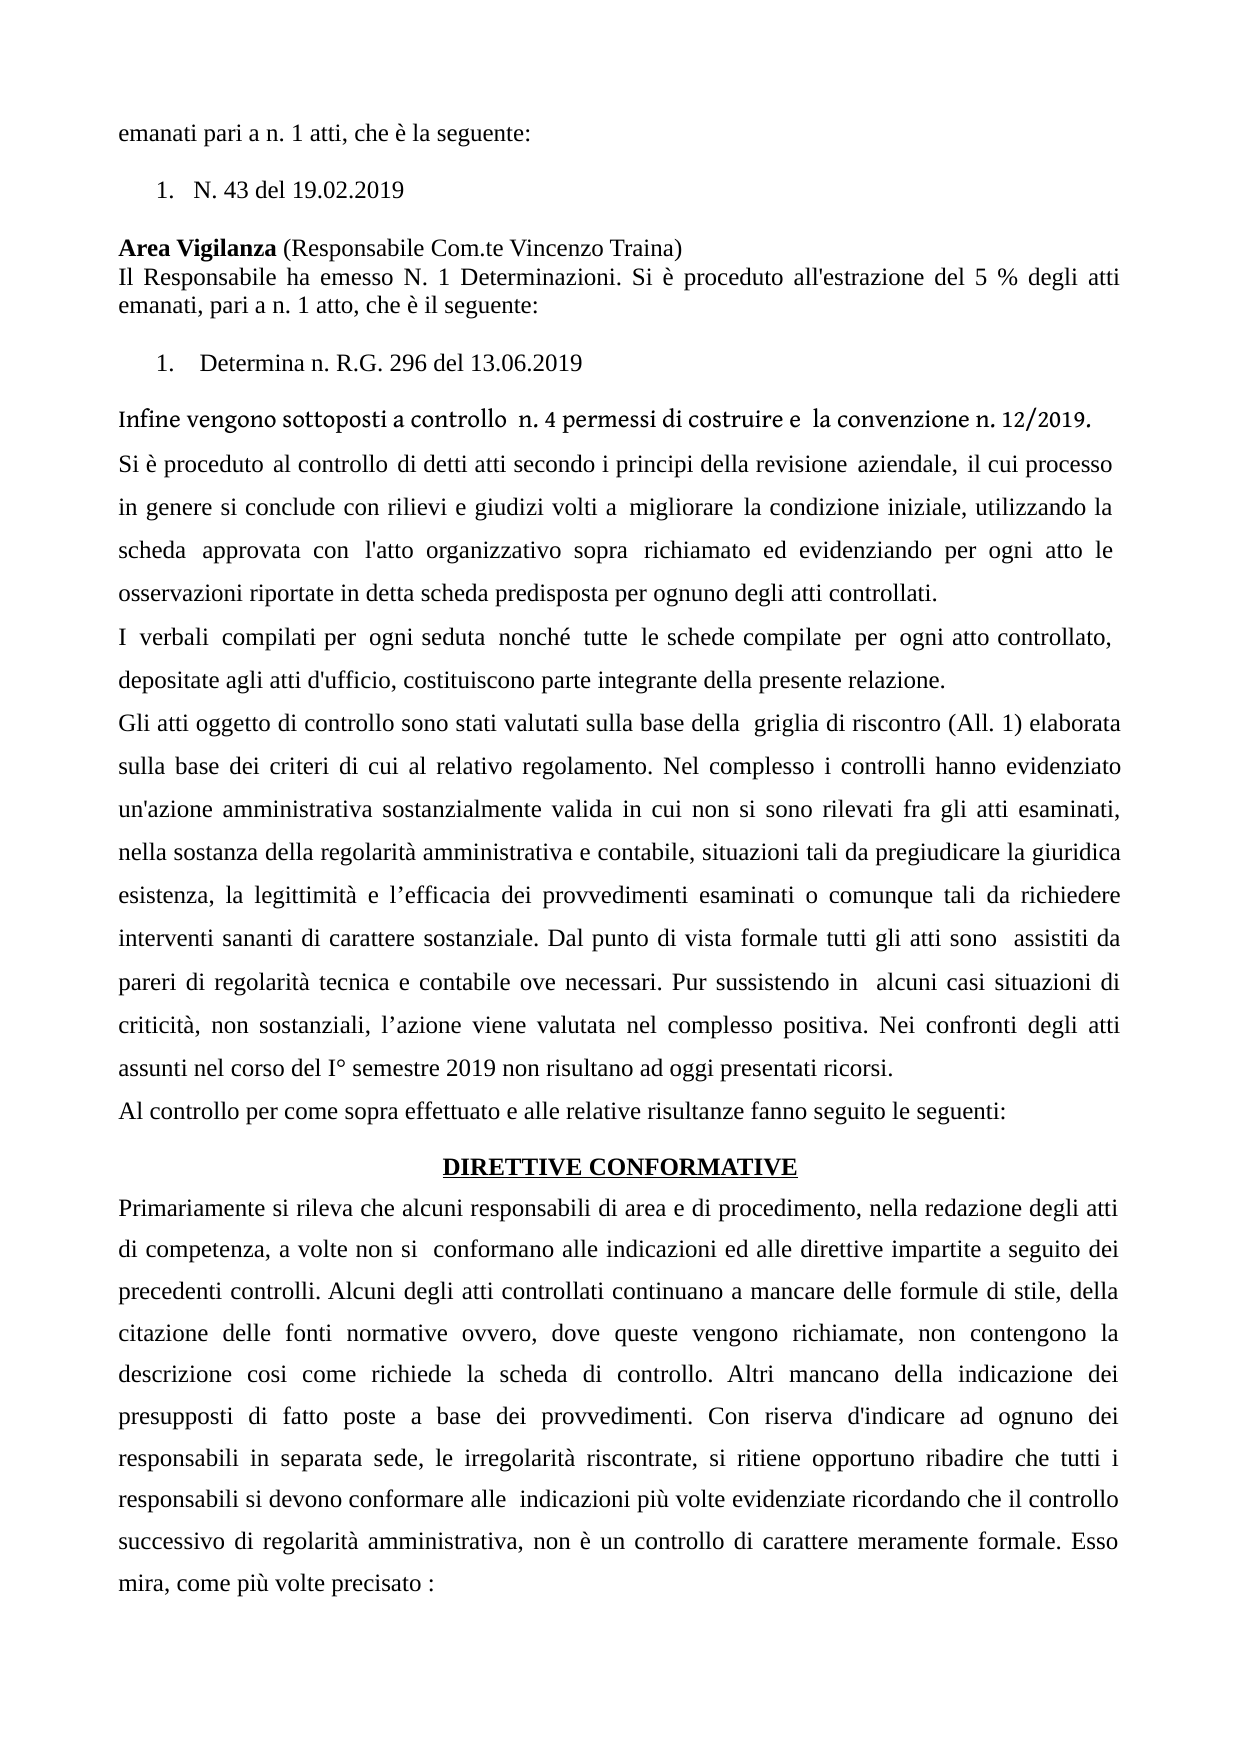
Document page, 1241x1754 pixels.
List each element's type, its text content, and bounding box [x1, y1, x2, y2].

list Determina n. R.G. 296 del 13.06.2019 [156, 348, 1122, 377]
text DIRETTIVE CONFORMATIVE [118, 1152, 1122, 1180]
text Al controllo per come sopra effettuato e alle relative risultanze fanno seguito le seguenti: [118, 1096, 1122, 1125]
list N. 43 del 19.02.2019 [156, 176, 1122, 204]
text Primariamente si rileva che alcuni responsabili di area e di procedimento, nella redazione degli atti di competenza, a volte non si conformano alle indicazioni ed alle direttive impartite a seguito dei precedenti controlli. Alcuni degli atti controllati continuano a mancare delle formule di stile, della citazione delle fonti normative ovvero, dove queste vengono richiamate, non contengono la descrizione cosi come richiede la scheda di controllo. Altri mancano della indicazione dei presupposti di fatto poste a base dei provvedimenti. Con riserva d'indicare ad ognuno dei responsabili in separata sede, le irregolarità riscontrate, si ritiene opportuno ribadire che tutti i responsabili si devono conformare alle indicazioni più volte evidenziate ricordando che il controllo successivo di regolarità amministrativa, non è un controllo di carattere meramente formale. Esso mira, come più volte precisato : [118, 1193, 1120, 1597]
text Il Responsabile ha emesso N. 1 Determinazioni. Si è proceduto all'estrazione del 5 % degli atti emanati, pari a n. 1 atto, che è il seguente: [118, 262, 1122, 319]
text Si è proceduto al controllo di detti atti secondo i principi della revisione aziendale, il cui processo in genere si conclude con rilievi e giudizi volti a migliorare la condizione iniziale, utilizzando la scheda approvata con l'atto organizzativo sopra richiamato ed evidenziando per ogni atto le osservazioni riportate in detta scheda predisposta per ognuno degli atti controllati. [118, 449, 1113, 607]
text Infine vengono sottoposti a controllo n. 4 permessi di costruire e la convenzione n. 12/2019. [118, 406, 1122, 434]
text emanati pari a n. 1 atti, che è la seguente: [118, 118, 1122, 147]
text Area Vigilanza (Responsabile Com.te Vincenzo Traina) [118, 233, 1122, 262]
text I verbali compilati per ogni seduta nonché tutte le schede compilate per ogni atto controllato, depositate agli atti d'ufficio, costituiscono parte integrante della presente relazione. [118, 622, 1113, 693]
text Gli atti oggetto di controllo sono stati valutati sulla base della griglia di riscontro (All. 1) elaborata sulla base dei criteri di cui al relativo regolamento. Nel complesso i controlli hanno evidenziato un'azione amministrativa sostanzialmente valida in cui non si sono rilevati fra gli atti esaminati, nella sostanza della regolarità amministrativa e contabile, situazioni tali da pregiudicare la giuridica esistenza, la legittimità e l’efficacia dei provvedimenti esaminati o comunque tali da richiedere interventi sananti di carattere sostanziale. Dal punto di vista formale tutti gli atti sono assistiti da pareri di regolarità tecnica e contabile ove necessari. Pur sussistendo in alcuni casi situazioni di criticità, non sostanziali, l’azione viene valutata nel complesso positiva. Nei confronti degli atti assunti nel corso del I° semestre 2019 non risultano ad oggi presentati ricorsi. [118, 708, 1122, 1082]
